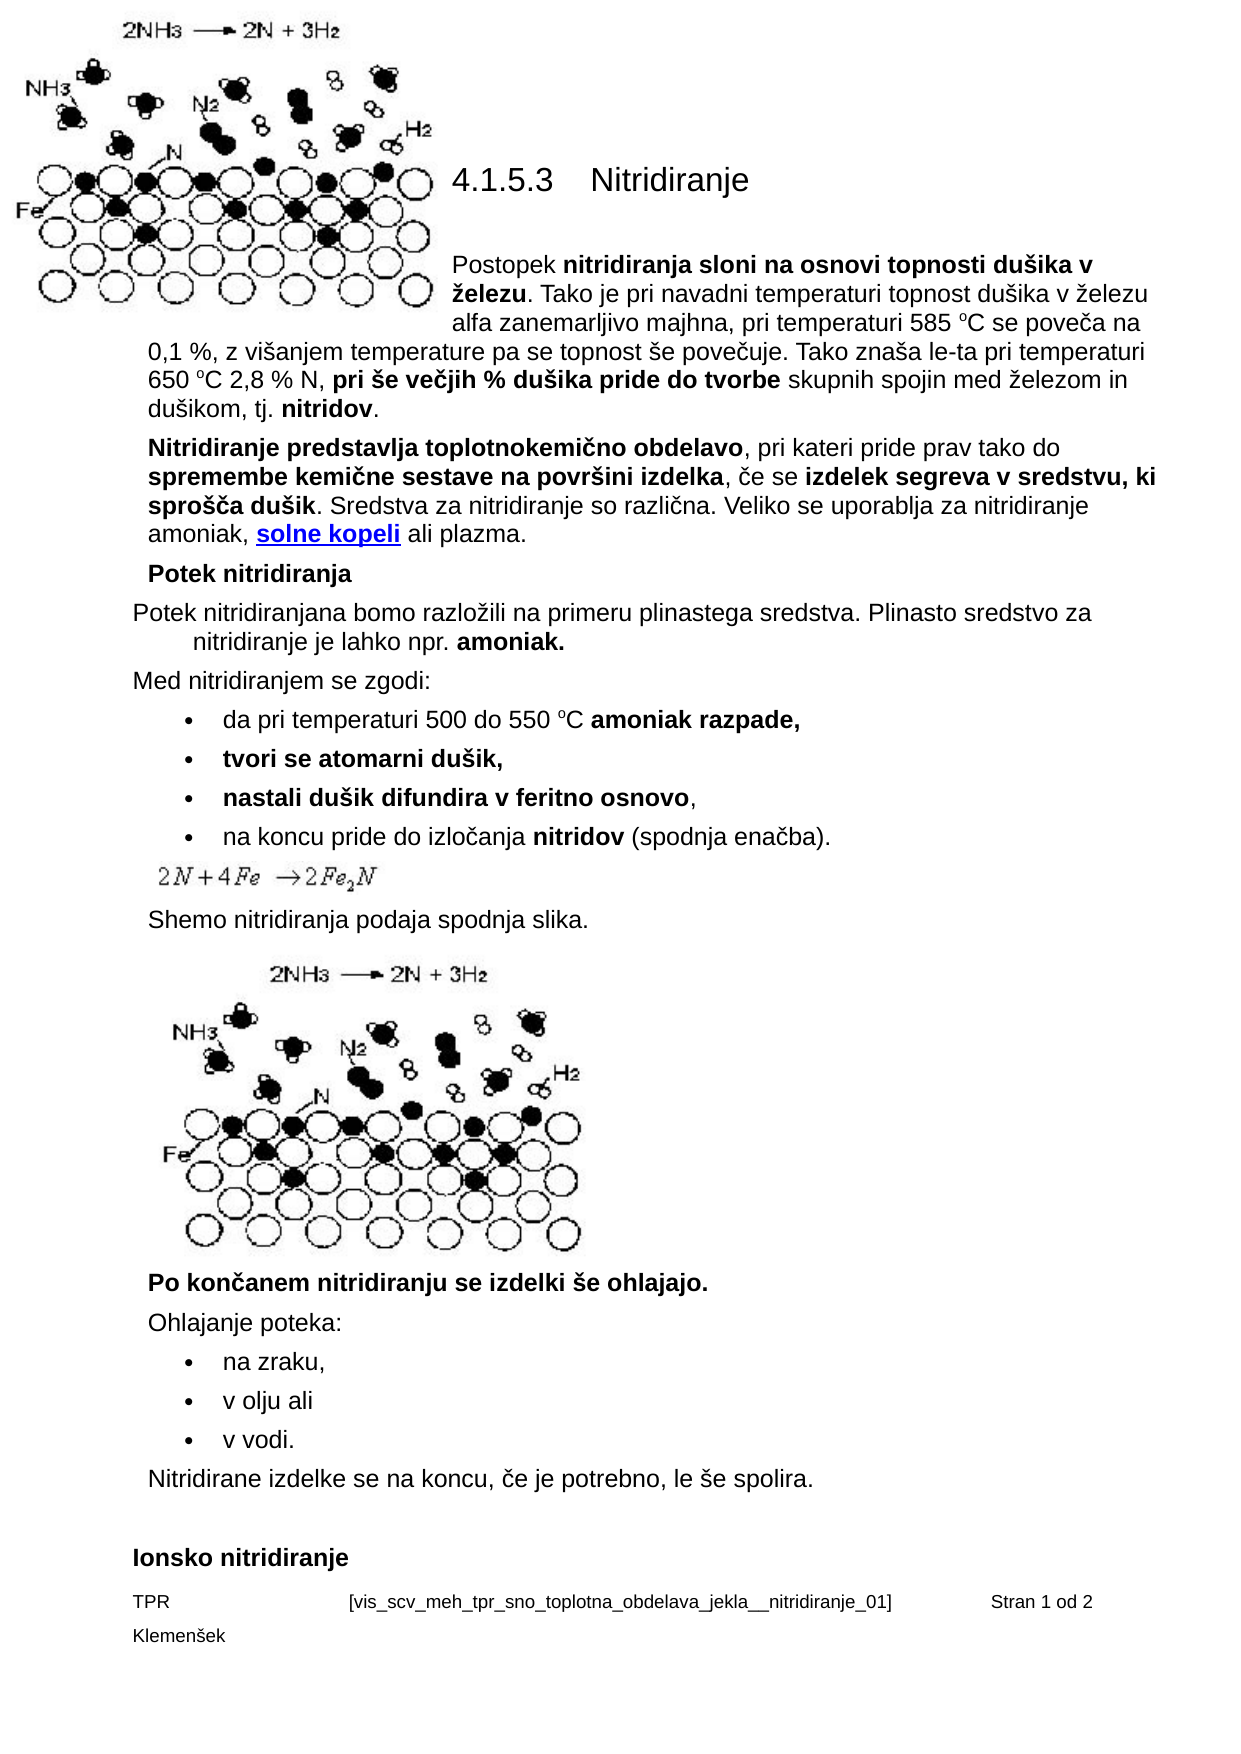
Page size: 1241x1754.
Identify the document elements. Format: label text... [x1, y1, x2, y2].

text Nitridirane izdelke se na koncu, če je potrebno, le še spolira. [148, 1464, 1167, 1493]
text Ohlajanje poteka: [148, 1307, 1167, 1336]
text Nitridiranje predstavlja toplotnokemično obdelavo, pri kateri pride prav tako do spremembe kemične sestave na površini izdelka, če se izdelek segreva v sredstvu, ki sprošča dušik. Sredstva za nitridiranje so različna. Veliko se uporablja za nitridiranje amoniak, solne kopeli ali plazma. [148, 433, 1167, 548]
text Ionsko nitridiranje [132, 1542, 1167, 1571]
text Shemo nitridiranja podaja spodnja slika. [148, 905, 1167, 933]
text Potek nitridiranja [148, 558, 1167, 587]
list v olju ali [185, 1386, 1167, 1414]
list na zraku, [185, 1347, 1167, 1375]
text Postopek nitridiranja sloni na osnovi topnosti dušika v železu. Tako je pri navadni temperaturi topnost dušika v železu alfa zanemarljivo majhna, pri temperaturi 585 oC se poveča na 0,1 %, z višanjem temperature pa se topnost še povečuje. Tako znaša le-ta pri temperaturi 650 oC 2,8 % N, pri še večjih % dušika pride do tvorbe skupnih spojin med železom in dušikom, tj. nitridov. [148, 250, 1167, 423]
list v vodi. [185, 1425, 1167, 1454]
list nastali dušik difundira v feritno osnovo, [185, 783, 1167, 812]
picture [147, 943, 600, 1258]
text 4.1.5.3 Nitridiranje [452, 160, 1167, 198]
list na koncu pride do izločanja nitridov (spodnja enačba). [185, 822, 1167, 851]
list tvori se atomarni dušik, [185, 744, 1167, 773]
list da pri temperaturi 500 do 550 oC amoniak razpade, [185, 705, 1167, 733]
text Po končanem nitridiranju se izdelki še ohlajajo. [148, 1268, 1167, 1297]
picture [147, 861, 418, 895]
picture [0, 0, 452, 314]
text Med nitridiranjem se zgodi: [132, 666, 1167, 694]
text Potek nitridiranjana bomo razložili na primeru plinastega sredstva. Plinasto sredstvo za nitridiranje je lahko npr. amoniak. [132, 598, 1167, 655]
